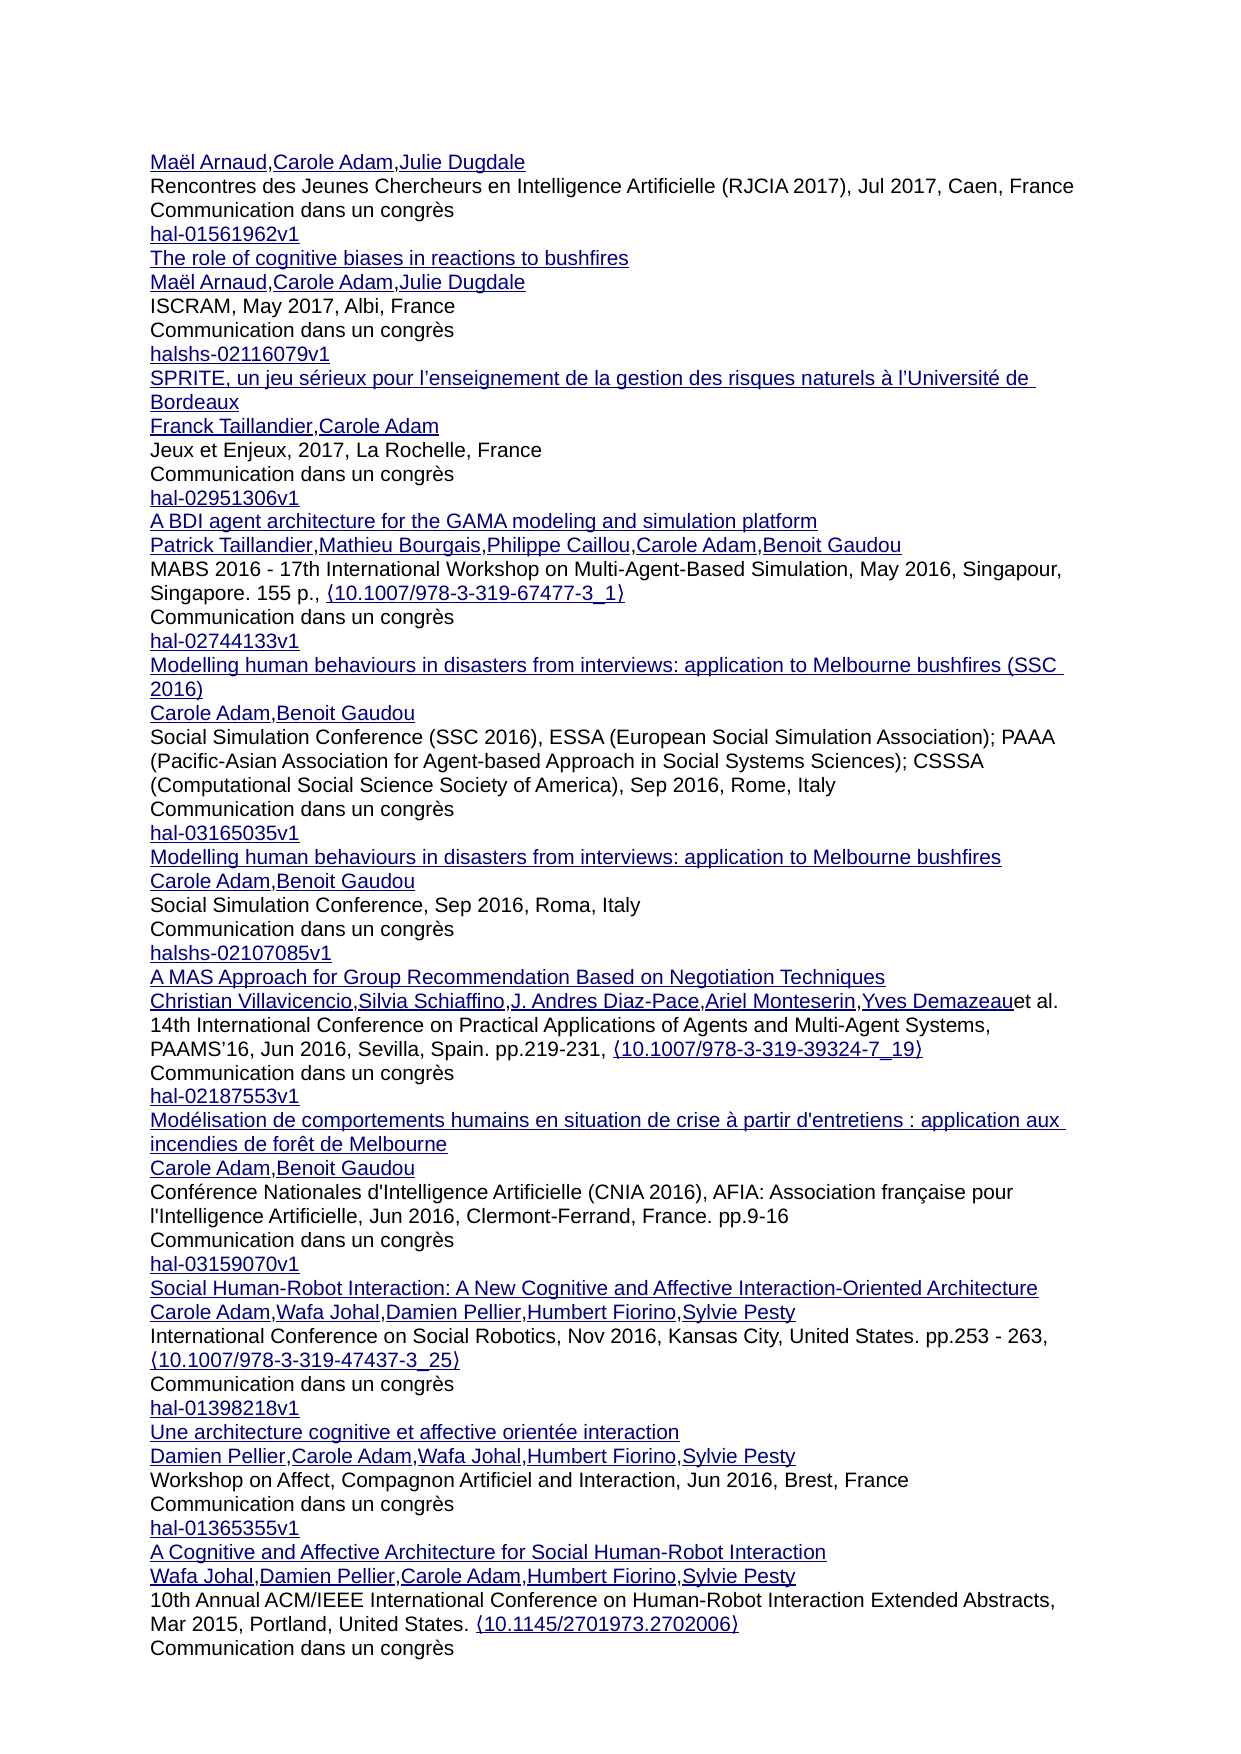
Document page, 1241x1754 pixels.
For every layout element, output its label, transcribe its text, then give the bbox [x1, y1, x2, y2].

table_cell Modélisation de comportements humains en situation de crise à partir d'entretiens : application aux incendies de forêt de Melbourne Carole Adam,Benoit Gaudou Conférence Nationales d'Intelligence Artificielle (CNIA 2016), AFIA: Association française pour l'Intelligence Artificielle, Jun 2016, Clermont-Ferrand, France. pp.9-16 Communication dans un congrès hal-03159070v1 [150, 1108, 1090, 1276]
table_cell The role of cognitive biases in reactions to bushfires Maël Arnaud,Carole Adam,Julie Dugdale ISCRAM, May 2017, Albi, France Communication dans un congrès halshs-02116079v1 [150, 246, 1090, 366]
table_cell SPRITE, un jeu sérieux pour l’enseignement de la gestion des risques naturels à l’Université de Bordeaux Franck Taillandier,Carole Adam Jeux et Enjeux, 2017, La Rochelle, France Communication dans un congrès hal-02951306v1 [150, 366, 1090, 509]
table_cell Une architecture cognitive et affective orientée interaction Damien Pellier,Carole Adam,Wafa Johal,Humbert Fiorino,Sylvie Pesty Workshop on Affect, Compagnon Artificiel and Interaction, Jun 2016, Brest, France Communication dans un congrès hal-01365355v1 [150, 1420, 1090, 1539]
table_cell A Cognitive and Affective Architecture for Social Human-Robot Interaction Wafa Johal,Damien Pellier,Carole Adam,Humbert Fiorino,Sylvie Pesty 10th Annual ACM/IEEE International Conference on Human-Robot Interaction Extended Abstracts, Mar 2015, Portland, United States. ⟨10.1145/2701973.2702006⟩ Communication dans un congrès [150, 1540, 1090, 1659]
table_cell A BDI agent architecture for the GAMA modeling and simulation platform Patrick Taillandier,Mathieu Bourgais,Philippe Caillou,Carole Adam,Benoit Gaudou MABS 2016 - 17th International Workshop on Multi-Agent-Based Simulation, May 2016, Singapour, Singapore. 155 p., ⟨10.1007/978-3-319-67477-3_1⟩ Communication dans un congrès hal-02744133v1 [150, 509, 1090, 653]
table_cell Social Human-Robot Interaction: A New Cognitive and Affective Interaction-Oriented Architecture Carole Adam,Wafa Johal,Damien Pellier,Humbert Fiorino,Sylvie Pesty International Conference on Social Robotics, Nov 2016, Kansas City, United States. pp.253 - 263, ⟨10.1007/978-3-319-47437-3_25⟩ Communication dans un congrès hal-01398218v1 [150, 1276, 1090, 1420]
table_cell Modelling human behaviours in disasters from interviews: application to Melbourne bushfires Carole Adam,Benoit Gaudou Social Simulation Conference, Sep 2016, Roma, Italy Communication dans un congrès halshs-02107085v1 [150, 845, 1090, 964]
table_cell Modelling human behaviours in disasters from interviews: application to Melbourne bushfires (SSC 2016) Carole Adam,Benoit Gaudou Social Simulation Conference (SSC 2016), ESSA (European Social Simulation Association); PAAA (Pacific-Asian Association for Agent-based Approach in Social Systems Sciences); CSSSA (Computational Social Science Society of America), Sep 2016, Rome, Italy Communication dans un congrès hal-03165035v1 [150, 653, 1090, 845]
table_cell A MAS Approach for Group Recommendation Based on Negotiation Techniques Christian Villavicencio,Silvia Schiaffino,J. Andres Diaz-Pace,Ariel Monteserin,Yves Demazeauet al. 14th International Conference on Practical Applications of Agents and Multi-Agent Systems, PAAMS’16, Jun 2016, Sevilla, Spain. pp.219-231, ⟨10.1007/978-3-319-39324-7_19⟩ Communication dans un congrès hal-02187553v1 [150, 965, 1090, 1108]
table_cell Maël Arnaud,Carole Adam,Julie Dugdale Rencontres des Jeunes Chercheurs en Intelligence Artificielle (RJCIA 2017), Jul 2017, Caen, France Communication dans un congrès hal-01561962v1 [150, 150, 1090, 246]
